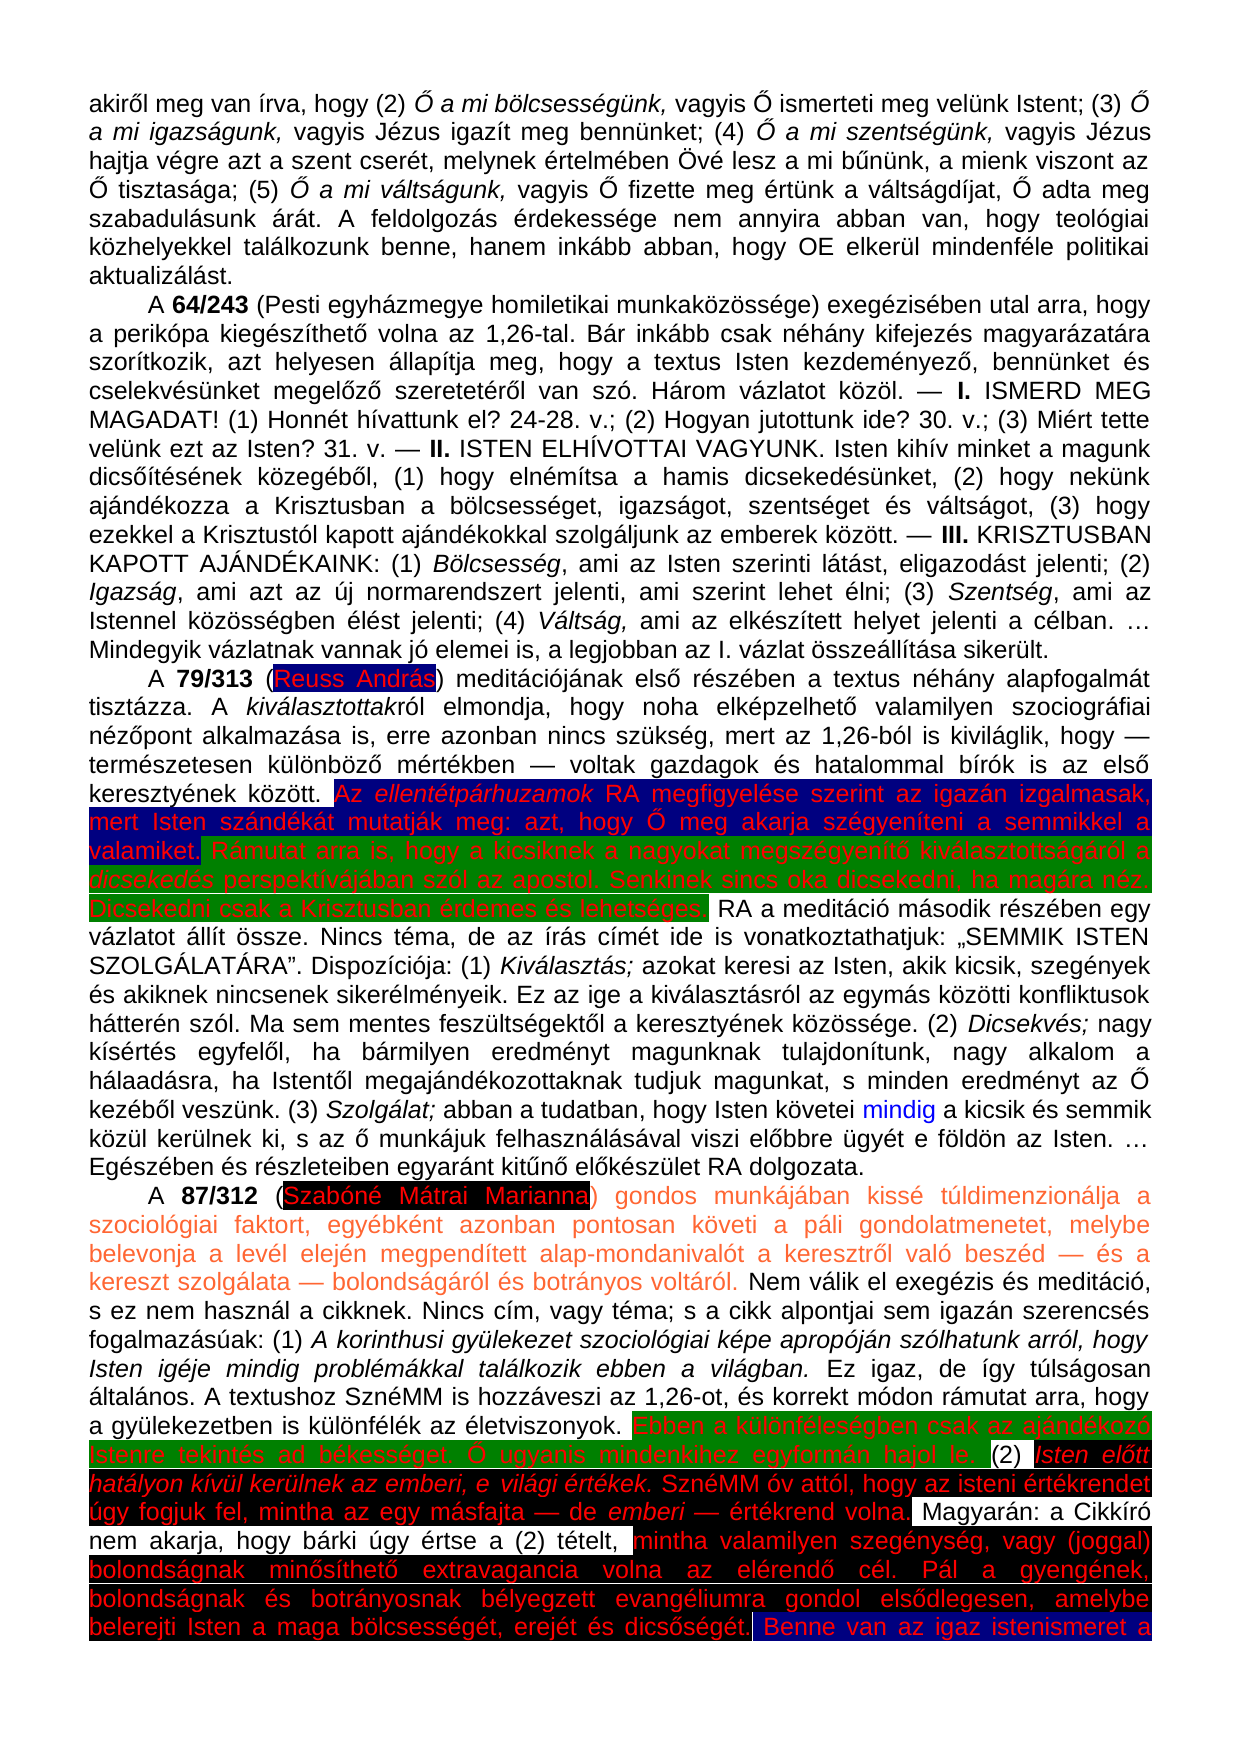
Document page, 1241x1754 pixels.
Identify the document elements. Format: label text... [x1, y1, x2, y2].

text A 87/312 (Szabóné Mátrai Marianna) gondos munkájában kissé túldimenzionálja a szociológiai faktort, egyébként azonban pontosan követi a páli gondolatmenetet, melybe belevonja a levél elején megpendített alap-mondanivalót a keresztről való beszéd ― és a kereszt szolgálata ― bolondságáról és botrányos voltáról. Nem válik el exegézis és meditáció, s ez nem használ a cikknek. Nincs cím, vagy téma; s a cikk alpontjai sem igazán szerencsés fogalmazásúak: (1) A korinthusi gyülekezet szociológiai képe apropóján szólhatunk arról, hogy Isten igéje mindig problémákkal találkozik ebben a világban. Ez igaz, de így túlságosan általános. A textushoz SznéMM is hozzáveszi az 1,26-ot, és korrekt módon rámutat arra, hogy a gyülekezetben is különfélék az életviszonyok. Ebben a különféleségben csak az ajándékozó Istenre tekintés ad békességet. Ő ugyanis mindenkihez egyformán hajol le. (2) Isten előtt hatályon kívül kerülnek az emberi, e világi értékek. SznéMM óv attól, hogy az isteni értékrendet úgy fogjuk fel, mintha az egy másfajta ― de emberi ― értékrend volna. Magyarán: a Cikkíró nem akarja, hogy bárki úgy értse a (2) tételt, mintha valamilyen szegénység, vagy (joggal) bolondságnak minősíthető extravagancia volna az elérendő cél. Pál a gyengének, bolondságnak és botrányosnak bélyegzett evangéliumra gondol elsődlegesen, amelybe belerejti Isten a maga bölcsességét, erejét és dicsőségét. Benne van az igaz istenismeret a [88, 1181, 1152, 1641]
text A 79/313 (Reuss András) meditációjának első részében a textus néhány alapfogalmát tisztázza. A kiválasztottakról elmondja, hogy noha elképzelhető valamilyen szociográfiai nézőpont alkalmazása is, erre azonban nincs szükség, mert az 1,26-ból is kiviláglik, hogy ― természetesen különböző mértékben ― voltak gazdagok és hatalommal bírók is az első keresztyének között. Az ellentétpárhuzamok RA megfigyelése szerint az igazán izgalmasak, mert Isten szándékát mutatják meg: azt, hogy Ő meg akarja szégyeníteni a semmikkel a valamiket. Rámutat arra is, hogy a kicsiknek a nagyokat megszégyenítő kiválasztottságáról a dicsekedés perspektívájában szól az apostol. Senkinek sincs oka dicsekedni, ha magára néz. Dicsekedni csak a Krisztusban érdemes és lehetséges. RA a meditáció második részében egy vázlatot állít össze. Nincs téma, de az írás címét ide is vonatkoztathatjuk: „SEMMIK ISTEN SZOLGÁLATÁRA”. Dispozíciója: (1) Kiválasztás; azokat keresi az Isten, akik kicsik, szegények és akiknek nincsenek sikerélményeik. Ez az ige a kiválasztásról az egymás közötti konfliktusok hátterén szól. Ma sem mentes feszültségektől a keresztyének közössége. (2) Dicsekvés; nagy kísértés egyfelől, ha bármilyen eredményt magunknak tulajdonítunk, nagy alkalom a hálaadásra, ha Istentől megajándékozottaknak tudjuk magunkat, s minden eredményt az Ő kezéből veszünk. (3) Szolgálat; abban a tudatban, hogy Isten követei mindig a kicsik és semmik közül kerülnek ki, s az ő munkájuk felhasználásával viszi előbbre ügyét e földön az Isten. … Egészében és részleteiben egyaránt kitűnő előkészület RA dolgozata. [88, 663, 1152, 1181]
text akiről meg van írva, hogy (2) Ő a mi bölcsességünk, vagyis Ő ismerteti meg velünk Istent; (3) Ő a mi igazságunk, vagyis Jézus igazít meg bennünket; (4) Ő a mi szentségünk, vagyis Jézus hajtja végre azt a szent cserét, melynek értelmében Övé lesz a mi bűnünk, a mienk viszont az Ő tisztasága; (5) Ő a mi váltságunk, vagyis Ő fizette meg értünk a váltságdíjat, Ő adta meg szabadulásunk árát. A feldolgozás érdekessége nem annyira abban van, hogy teológiai közhelyekkel találkozunk benne, hanem inkább abban, hogy OE elkerül mindenféle politikai aktualizálást. [88, 88, 1152, 290]
text A 64/243 (Pesti egyházmegye homiletikai munkaközössége) exegézisében utal arra, hogy a perikópa kiegészíthető volna az 1,26-tal. Bár inkább csak néhány kifejezés magyarázatára szorítkozik, azt helyesen állapítja meg, hogy a textus Isten kezdeményező, bennünket és cselekvésünket megelőző szeretetéről van szó. Három vázlatot közöl. ― I. ISMERD MEG MAGADAT! (1) Honnét hívattunk el? 24-28. v.; (2) Hogyan jutottunk ide? 30. v.; (3) Miért tette velünk ezt az Isten? 31. v. ― II. ISTEN ELHÍVOTTAI VAGYUNK. Isten kihív minket a magunk dicsőítésének közegéből, (1) hogy elnémítsa a hamis dicsekedésünket, (2) hogy nekünk ajándékozza a Krisztusban a bölcsességet, igazságot, szentséget és váltságot, (3) hogy ezekkel a Krisztustól kapott ajándékokkal szolgáljunk az emberek között. ― III. KRISZTUSBAN KAPOTT AJÁNDÉKAINK: (1) Bölcsesség, ami az Isten szerinti látást, eligazodást jelenti; (2) Igazság, ami azt az új normarendszert jelenti, ami szerint lehet élni; (3) Szentség, ami az Istennel közösségben élést jelenti; (4) Váltság, ami az elkészített helyet jelenti a célban. … Mindegyik vázlatnak vannak jó elemei is, a legjobban az I. vázlat összeállítása sikerült. [88, 290, 1152, 663]
